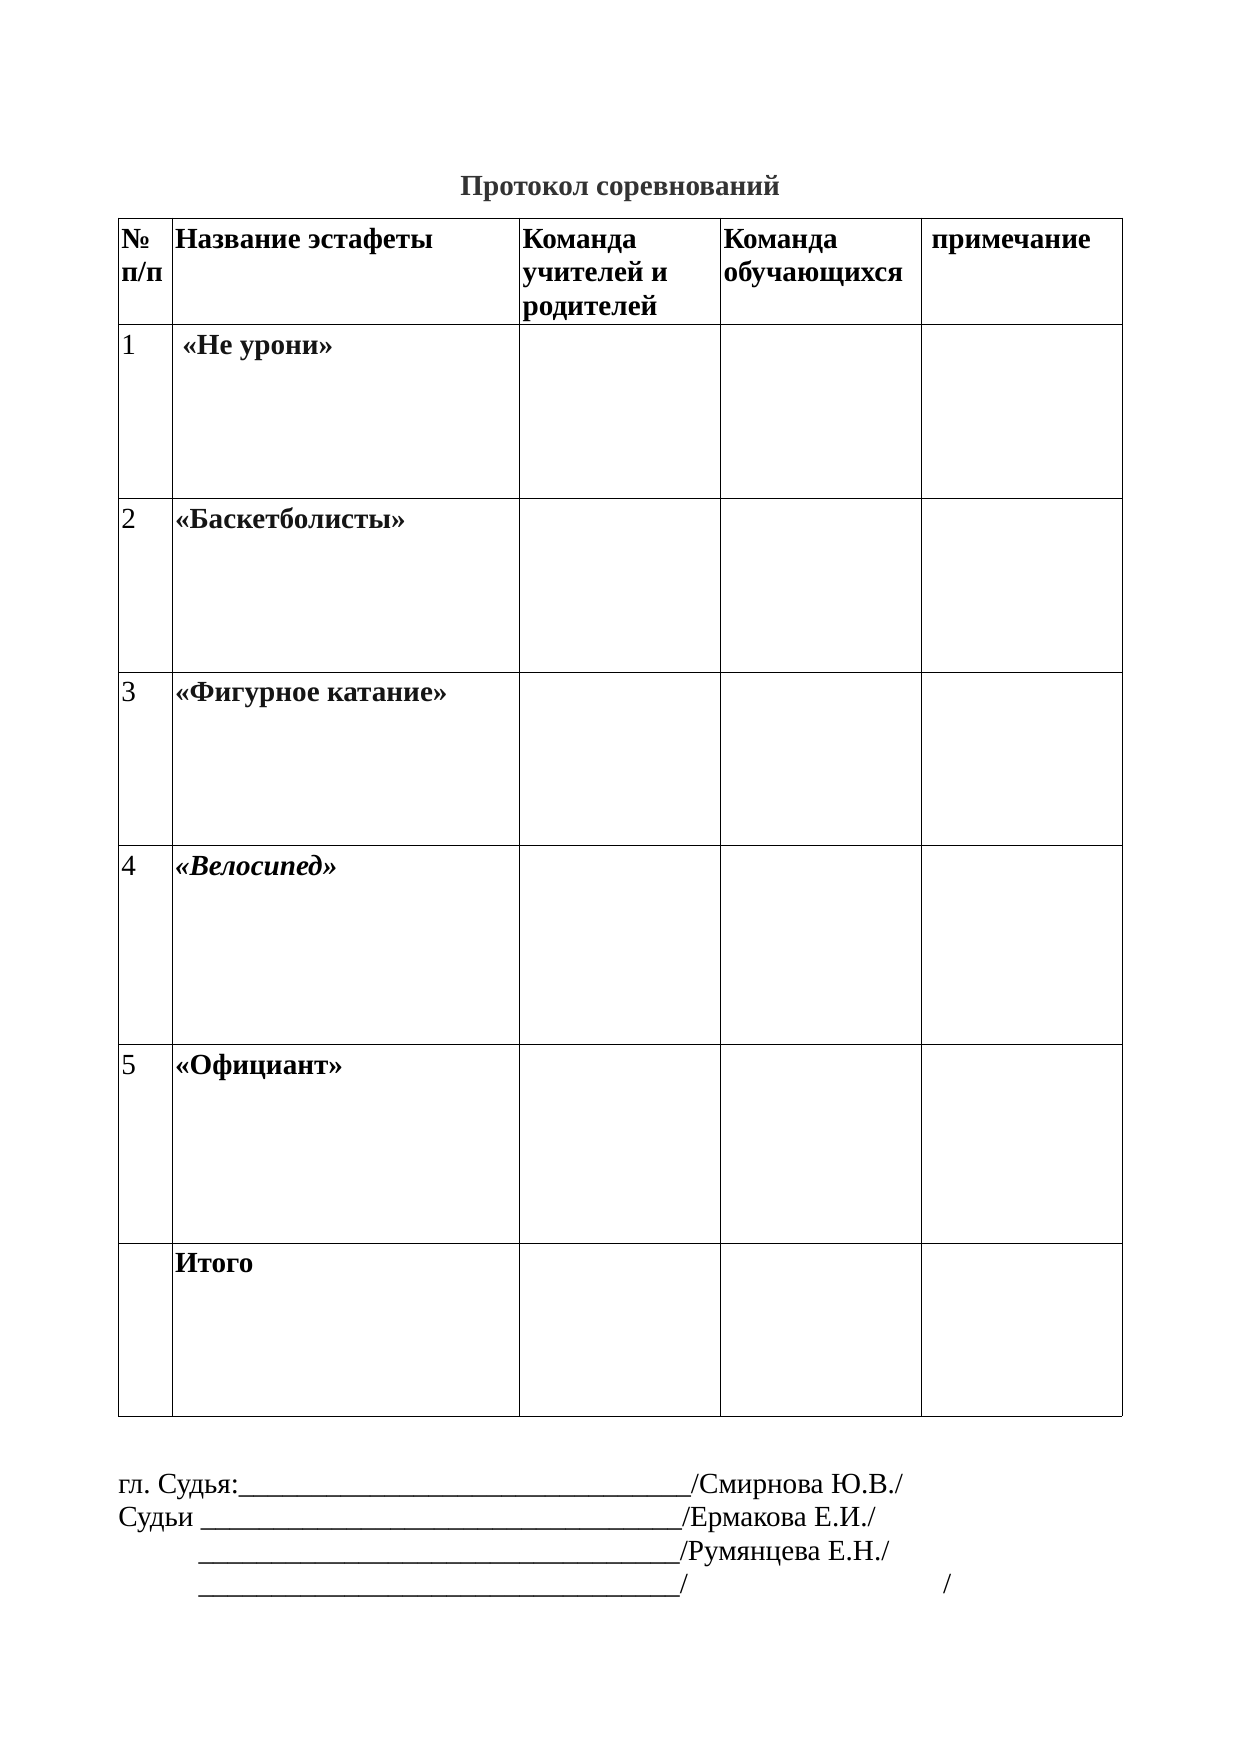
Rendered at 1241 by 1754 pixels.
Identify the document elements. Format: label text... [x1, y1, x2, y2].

table_cell «Официант» [173, 1045, 519, 1242]
table_header примечание [922, 219, 1122, 324]
table_cell [721, 673, 921, 845]
table_cell 4 [119, 846, 172, 1044]
table_header Название эстафеты [173, 219, 519, 324]
table_cell [922, 846, 1122, 1044]
table_cell «Не урони» [173, 325, 519, 498]
table_cell [721, 499, 921, 672]
table_cell [922, 325, 1122, 498]
table_header № п/п [119, 219, 172, 324]
table_cell [520, 846, 720, 1044]
table_cell [922, 673, 1122, 845]
table_cell [922, 499, 1122, 672]
table_cell [520, 499, 720, 672]
table_cell [721, 846, 921, 1044]
table_cell «Фигурное катание» [173, 673, 519, 845]
table_cell 3 [119, 673, 172, 845]
table_header Команда учителей и родителей [520, 219, 720, 324]
table_cell 1 [119, 325, 172, 498]
table_cell [922, 1045, 1122, 1242]
table_cell 5 [119, 1045, 172, 1242]
table_cell «Баскетболисты» [173, 499, 519, 672]
table_cell [520, 1045, 720, 1242]
table_cell [520, 1244, 720, 1416]
table_cell «Велосипед» [173, 846, 519, 1044]
table_cell [119, 1244, 172, 1416]
text Протокол соревнований [118, 168, 1122, 201]
table_cell [721, 1045, 921, 1242]
table_cell [721, 325, 921, 498]
text гл. Судья:_______________________________/Смирнова Ю.В./ [118, 1466, 1122, 1499]
text _________________________________/ / [118, 1567, 1122, 1600]
table_cell Итого [173, 1244, 519, 1416]
text Судьи _________________________________/Ермакова Е.И./ [118, 1499, 1122, 1533]
table_cell [520, 325, 720, 498]
text _________________________________/Румянцева Е.Н./ [118, 1533, 1122, 1567]
table_cell [721, 1244, 921, 1416]
table_header Команда обучающихся [721, 219, 921, 324]
table_cell [922, 1244, 1122, 1416]
table_cell 2 [119, 499, 172, 672]
table_cell [520, 673, 720, 845]
